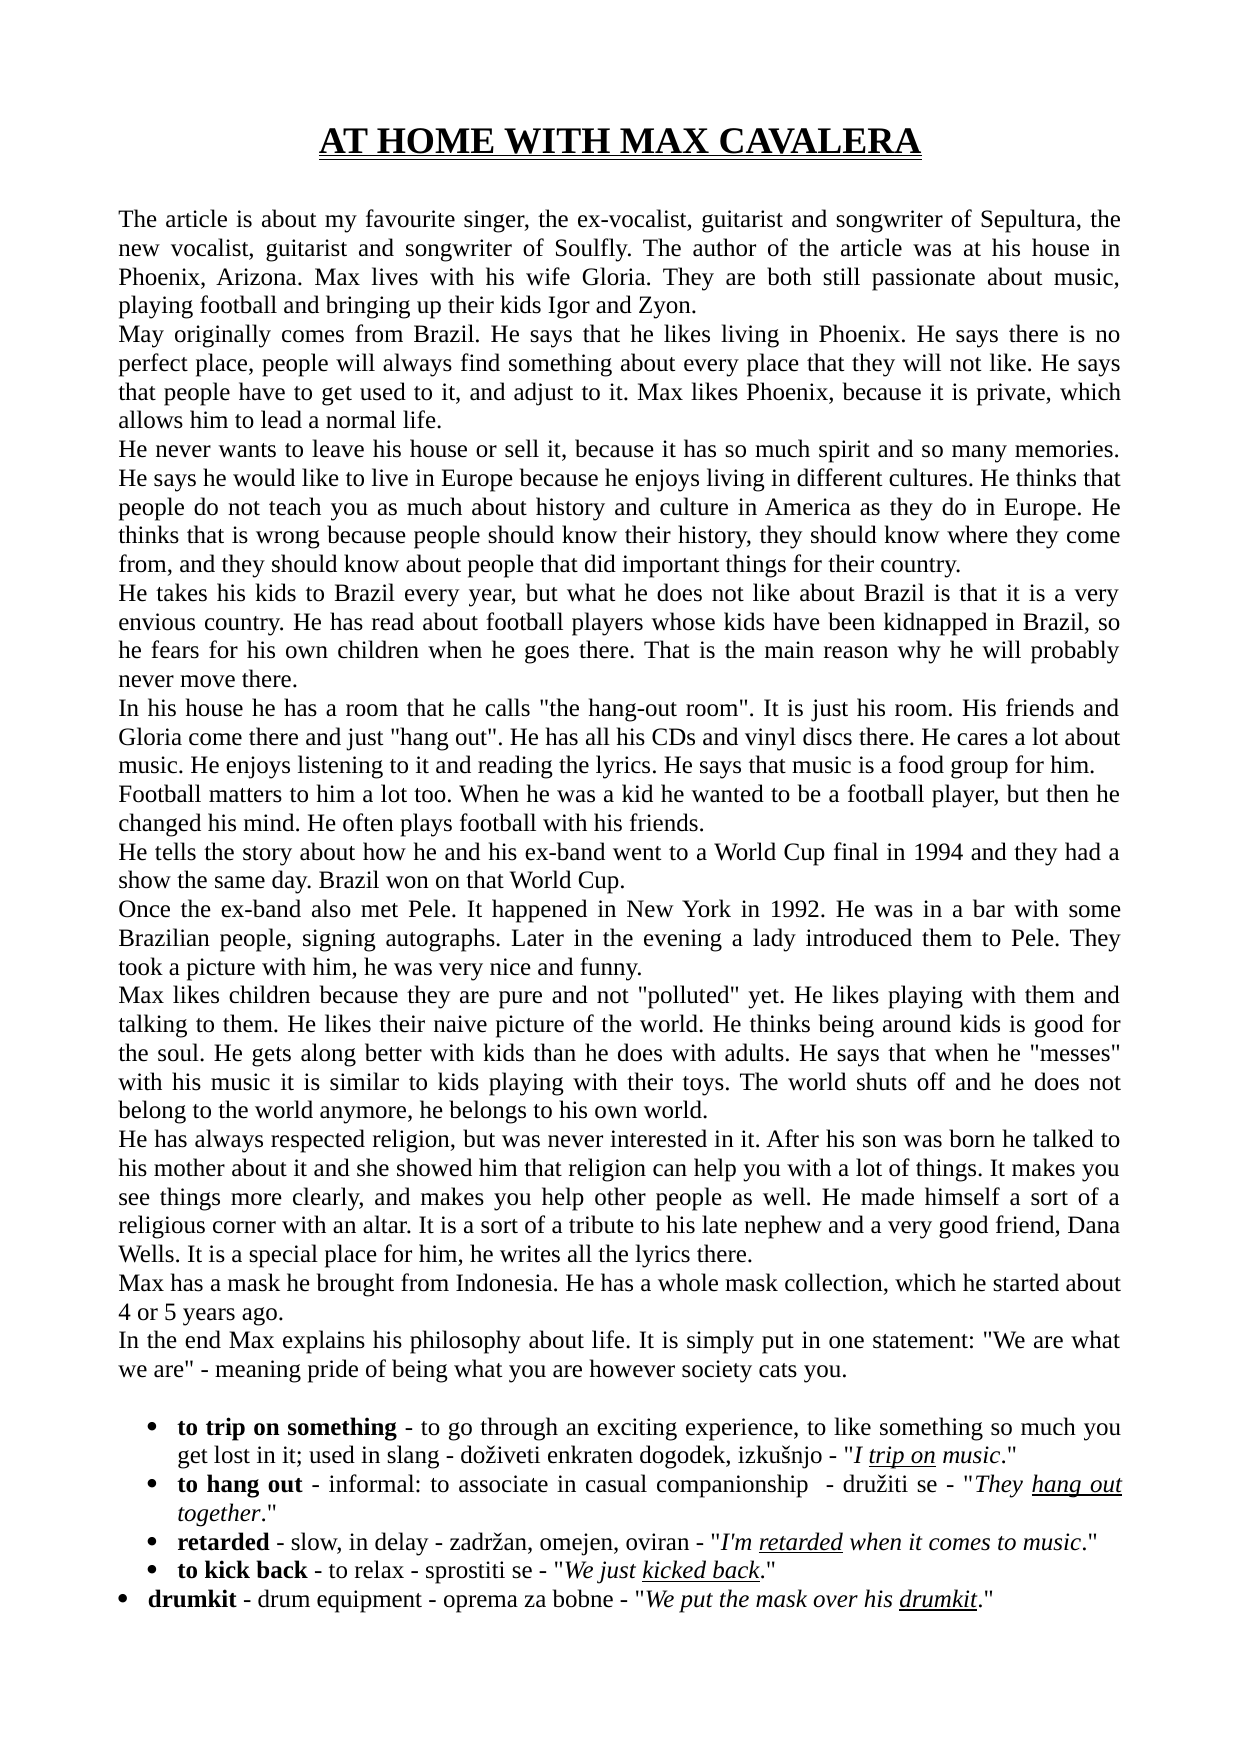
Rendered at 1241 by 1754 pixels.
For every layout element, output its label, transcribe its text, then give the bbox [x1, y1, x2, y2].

list to kick back - to relax - sprostiti se - "We just kicked back." [148, 1556, 1122, 1584]
text In the end Max explains his philosophy about life. It is simply put in one statement: "We are what we are" - meaning pride of being what you are however society cats you. [118, 1326, 1122, 1383]
text He tells the story about how he and his ex-band went to a World Cup final in 1994 and they had a show the same day. Brazil won on that World Cup. [118, 837, 1122, 894]
text Max likes children because they are pure and not "polluted" yet. He likes playing with them and talking to them. He likes their naive picture of the world. He thinks being around kids is good for the soul. He gets along better with kids than he does with adults. He says that when he "messes" with his music it is similar to kids playing with their toys. The world shuts off and he does not belong to the world anymore, he belongs to his own world. [118, 981, 1122, 1124]
text The article is about my favourite singer, the ex-vocalist, guitarist and songwriter of Sepultura, the new vocalist, guitarist and songwriter of Soulfly. The author of the article was at his house in Phoenix, Arizona. Max lives with his wife Gloria. They are both still passionate about music, playing football and bringing up their kids Igor and Zyon. [118, 204, 1122, 319]
list to trip on something - to go through an exciting experience, to like something so much you get lost in it; used in slang - doživeti enkraten dogodek, izkušnjo - "I trip on music." [148, 1412, 1122, 1469]
text Football matters to him a lot too. When he was a kid he wanted to be a football player, but then he changed his mind. He often plays football with his friends. [118, 779, 1122, 837]
text He never wants to leave his house or sell it, because it has so much spirit and so many memories. He says he would like to live in Europe because he enjoys living in different cultures. He thinks that people do not teach you as much about history and culture in America as they do in Europe. He thinks that is wrong because people should know their history, they should know where they come from, and they should know about people that did important things for their country. [118, 434, 1122, 578]
list drumkit - drum equipment - oprema za bobne - "We put the mask over his drumkit." [118, 1584, 1122, 1613]
text He has always respected religion, but was never interested in it. After his son was born he talked to his mother about it and she showed him that religion can help you with a lot of things. It makes you see things more clearly, and makes you help other people as well. He made himself a sort of a religious corner with an altar. It is a sort of a tribute to his late nephew and a very good friend, Dana Wells. It is a special place for him, he writes all the lyrics there. [118, 1124, 1122, 1268]
list retarded - slow, in delay - zadržan, omejen, oviran - "I'm retarded when it comes to music." [148, 1527, 1122, 1556]
text In his house he has a room that he calls "the hang-out room". It is just his room. His friends and Gloria come there and just "hang out". He has all his CDs and vinyl discs there. He cares a lot about music. He enjoys listening to it and reading the lyrics. He says that music is a food group for him. [118, 693, 1122, 779]
text Max has a mask he brought from Indonesia. He has a whole mask collection, which he started about 4 or 5 years ago. [118, 1268, 1122, 1326]
list to hang out - informal: to associate in casual companionship - družiti se - "They hang out together." [148, 1469, 1122, 1527]
text Once the ex-band also met Pele. It happened in New York in 1992. He was in a bar with some Brazilian people, signing autographs. Later in the evening a lady introduced them to Pele. They took a picture with him, he was very nice and funny. [118, 894, 1122, 981]
text He takes his kids to Brazil every year, but what he does not like about Brazil is that it is a very envious country. He has read about football players whose kids have been kidnapped in Brazil, so he fears for his own children when he goes there. That is the main reason why he will probably never move there. [118, 578, 1122, 693]
text AT HOME WITH MAX CAVALERA [118, 118, 1122, 161]
text May originally comes from Brazil. He says that he likes living in Phoenix. He says there is no perfect place, people will always find something about every place that they will not like. He says that people have to get used to it, and adjust to it. Max likes Phoenix, because it is private, which allows him to lead a normal life. [118, 319, 1122, 434]
